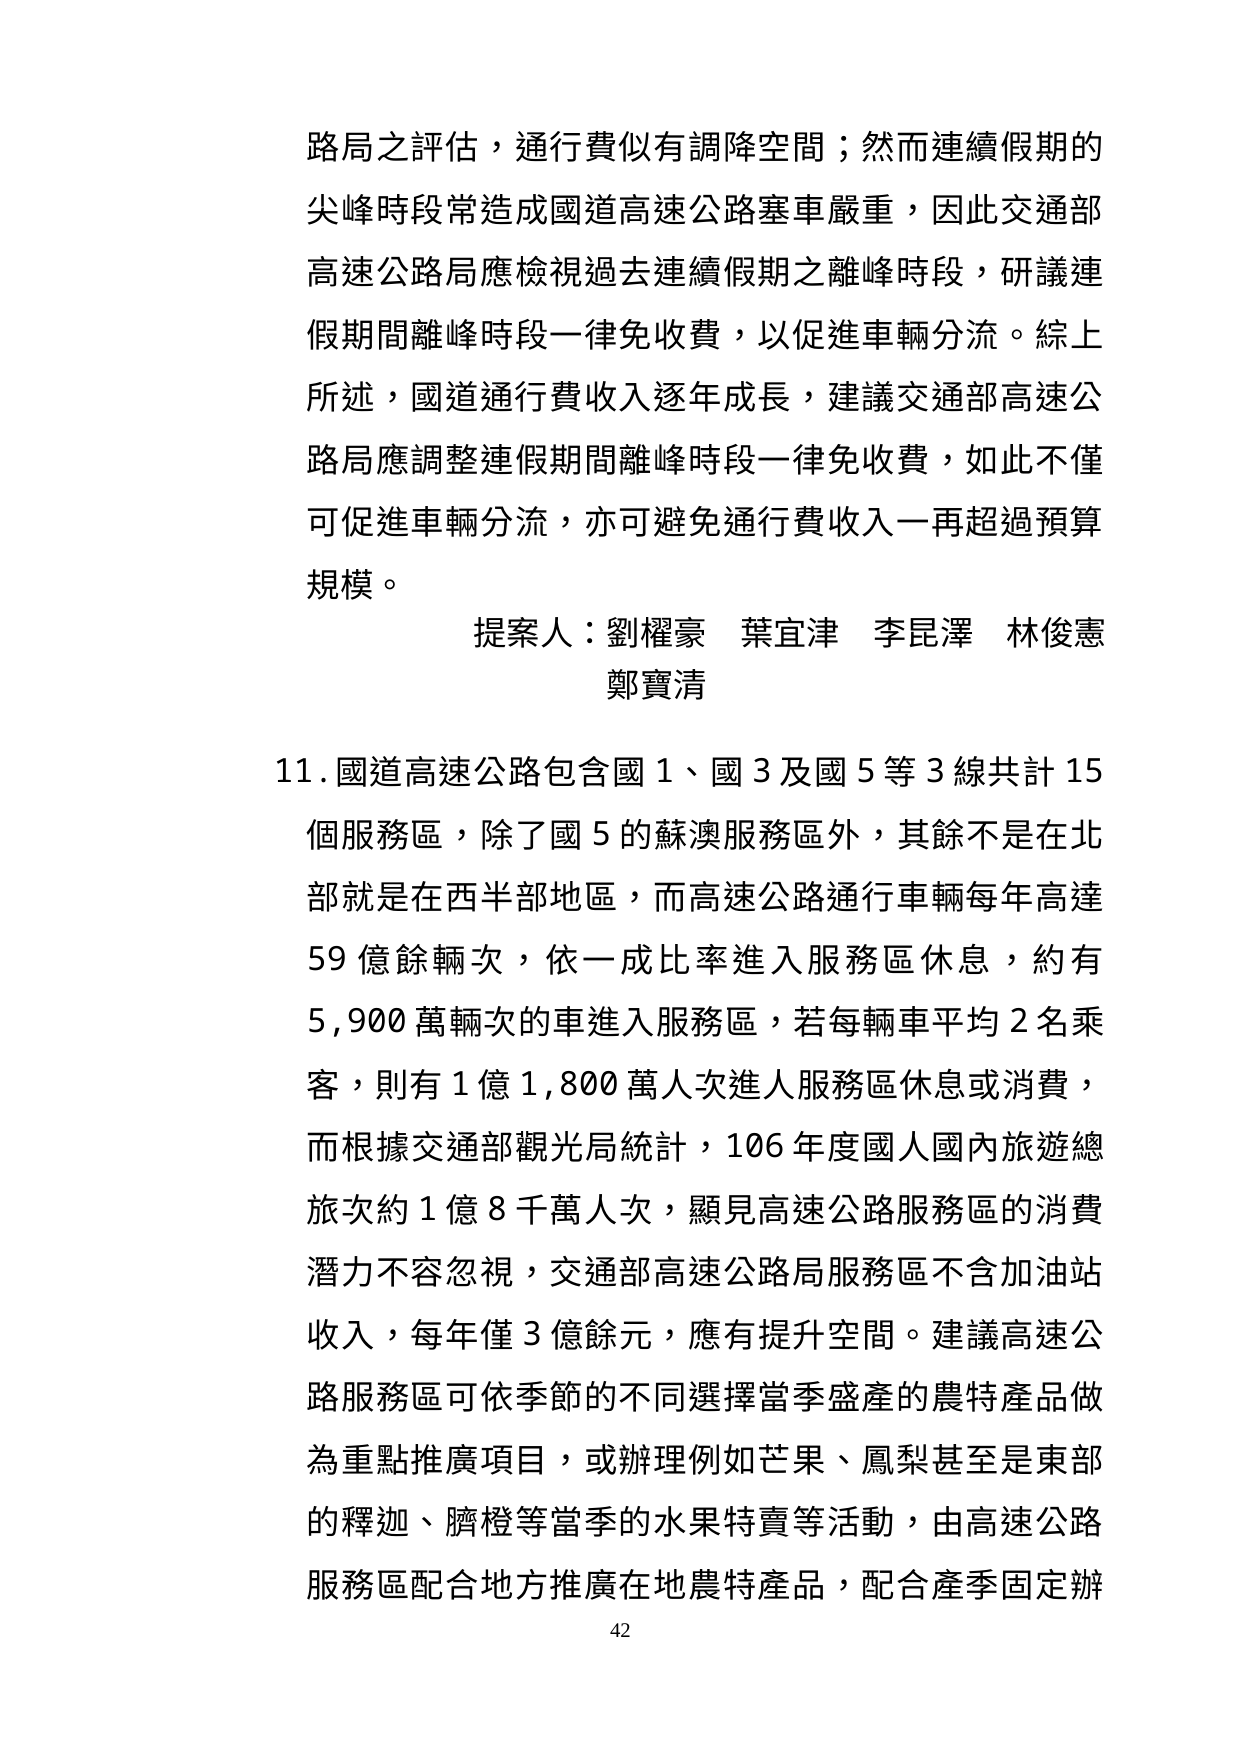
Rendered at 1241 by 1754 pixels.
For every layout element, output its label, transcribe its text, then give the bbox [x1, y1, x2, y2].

text 提案人：劉櫂豪 葉宜津 李昆澤 林俊憲 鄭寶清 [473, 603, 1117, 707]
text 11.國道高速公路包含國1、國3及國5等3線共計15個服務區，除了國5的蘇澳服務區外，其餘不是在北部就是在西半部地區，而高速公路通行車輛每年高達59億餘輛次，依一成比率進入服務區休息，約有5,900萬輛次的車進入服務區，若每輛車平均2名乘客，則有1億1,800萬人次進人服務區休息或消費，而根據交通部觀光局統計，106年度國人國內旅遊總旅次約1億8千萬人次，顯見高速公路服務區的消費潛力不容忽視，交通部高速公路局服務區不含加油站收入，每年僅3億餘元，應有提升空間。建議高速公路服務區可依季節的不同選擇當季盛產的農特產品做為重點推廣項目，或辦理例如芒果、鳳梨甚至是東部的釋迦、臍橙等當季的水果特賣等活動，由高速公路服務區配合地方推廣在地農特產品，配合產季固定辦 [273, 728, 1104, 1603]
text 10.國道高速公路通行費收入每年約達220億餘元規模，且103年度起通行費收入之決算均較預算數高，顯然由於車輛通行數量的逐年成長，已超出交通部高速公路局之評估，通行費似有調降空間；然而連續假期的尖峰時段常造成國道高速公路塞車嚴重，因此交通部高速公路局應檢視過去連續假期之離峰時段，研議連假期間離峰時段一律免收費，以促進車輛分流。綜上所述，國道通行費收入逐年成長，建議交通部高速公路局應調整連假期間離峰時段一律免收費，如此不僅可促進車輛分流，亦可避免通行費收入一再超過預算規模。 [273, 103, 1104, 603]
